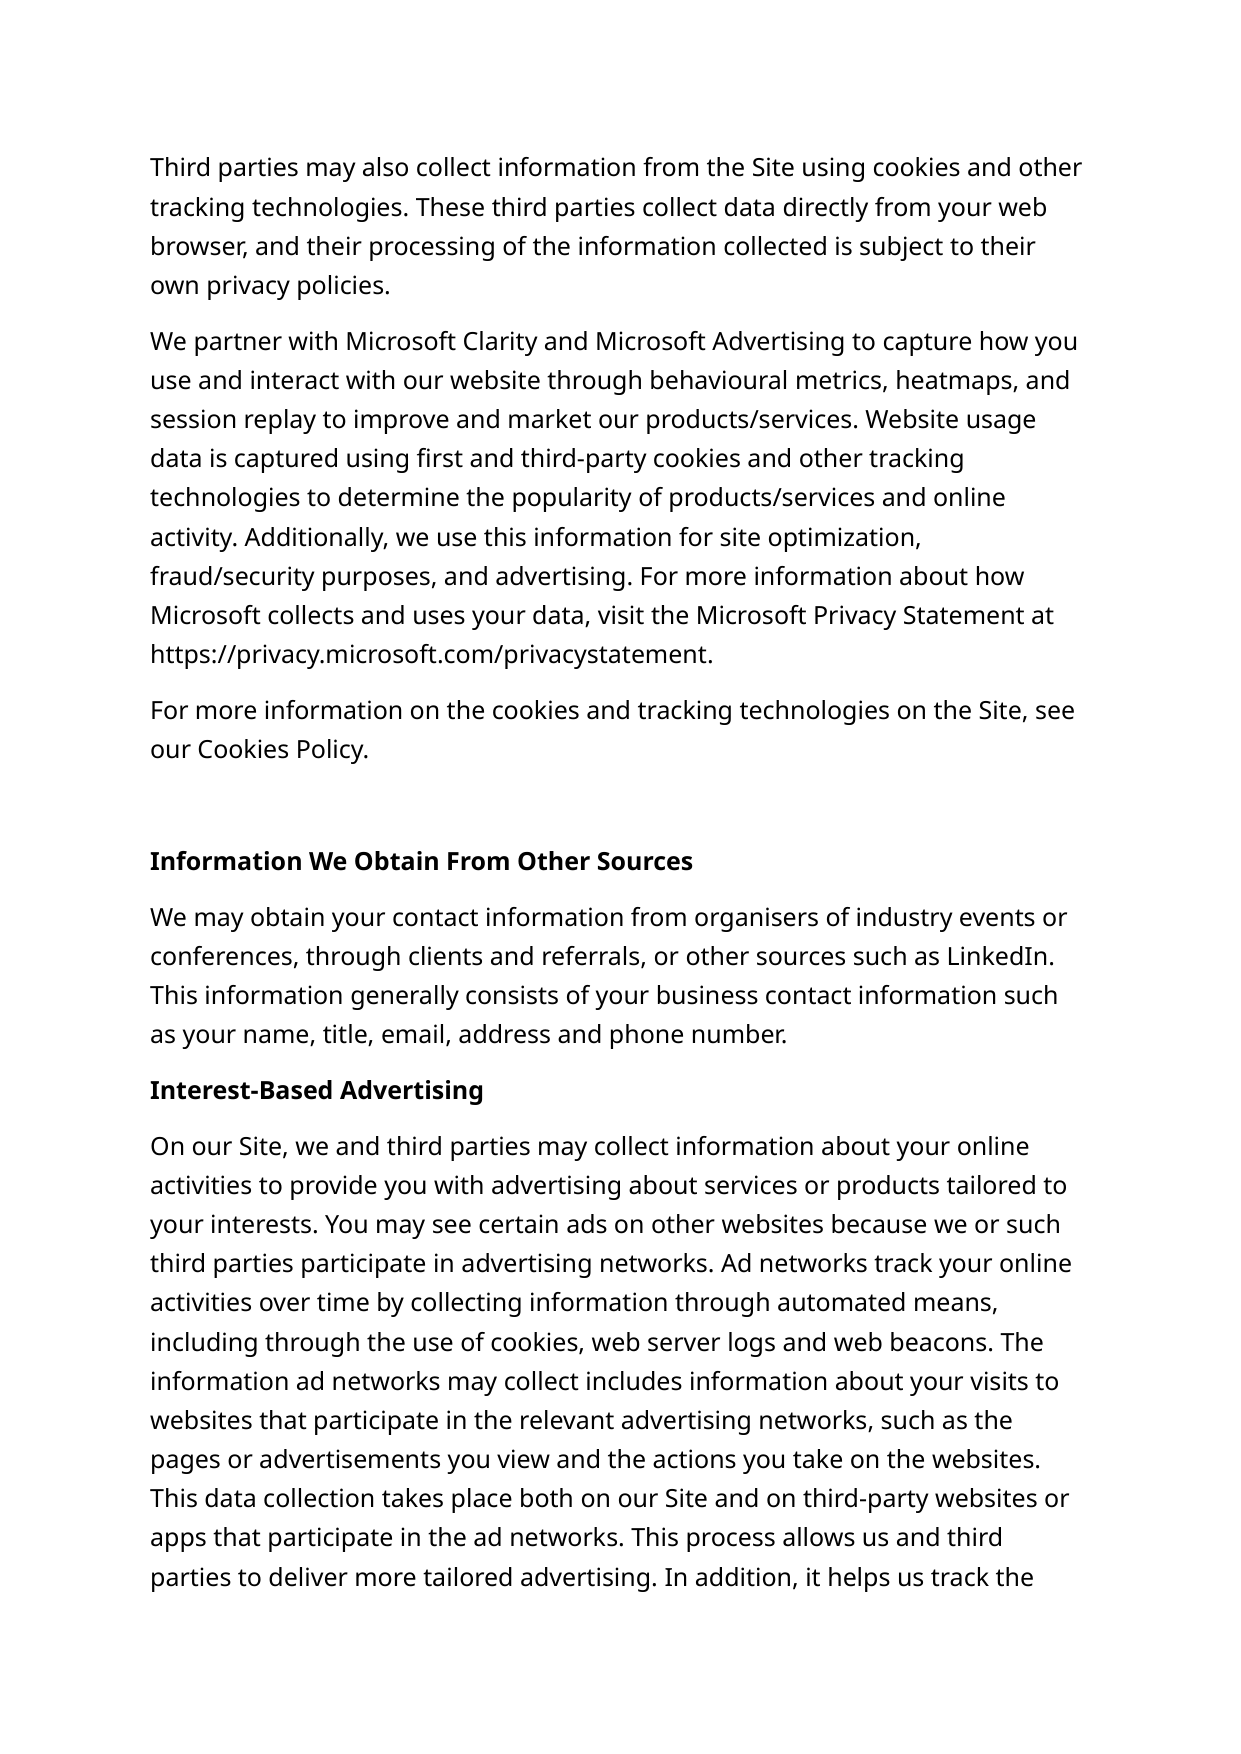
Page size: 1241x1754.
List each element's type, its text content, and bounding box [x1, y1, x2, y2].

text Interest-Based Advertising [150, 1072, 1090, 1107]
text We may obtain your contact information from organisers of industry events or conferences, through clients and referrals, or other sources such as LinkedIn. This information generally consists of your business contact information such as your name, title, email, address and phone number. [150, 899, 1090, 1051]
text Information We Obtain From Other Sources [150, 843, 1090, 877]
text We partner with Microsoft Clarity and Microsoft Advertising to capture how you use and interact with our website through behavioural metrics, heatmaps, and session replay to improve and market our products/services. Website usage data is captured using first and third-party cookies and other tracking technologies to determine the popularity of products/services and online activity. Additionally, we use this information for site optimization, fraud/security purposes, and advertising. For more information about how Microsoft collects and uses your data, visit the Microsoft Privacy Statement at https://privacy.microsoft.com/privacystatement. [150, 323, 1090, 671]
text Third parties may also collect information from the Site using cookies and other tracking technologies. These third parties collect data directly from your web browser, and their processing of the information collected is subject to their own privacy policies. [150, 150, 1090, 302]
text For more information on the cookies and tracking technologies on the Site, see our Cookies Policy. [150, 692, 1090, 766]
text On our Site, we and third parties may collect information about your online activities to provide you with advertising about services or products tailored to your interests. You may see certain ads on other websites because we or such third parties participate in advertising networks. Ad networks track your online activities over time by collecting information through automated means, including through the use of cookies, web server logs and web beacons. The information ad networks may collect includes information about your visits to websites that participate in the relevant advertising networks, such as the pages or advertisements you view and the actions you take on the websites. This data collection takes place both on our Site and on third-party websites or apps that participate in the ad networks. This process allows us and third parties to deliver more tailored advertising. In addition, it helps us track the [150, 1128, 1090, 1593]
